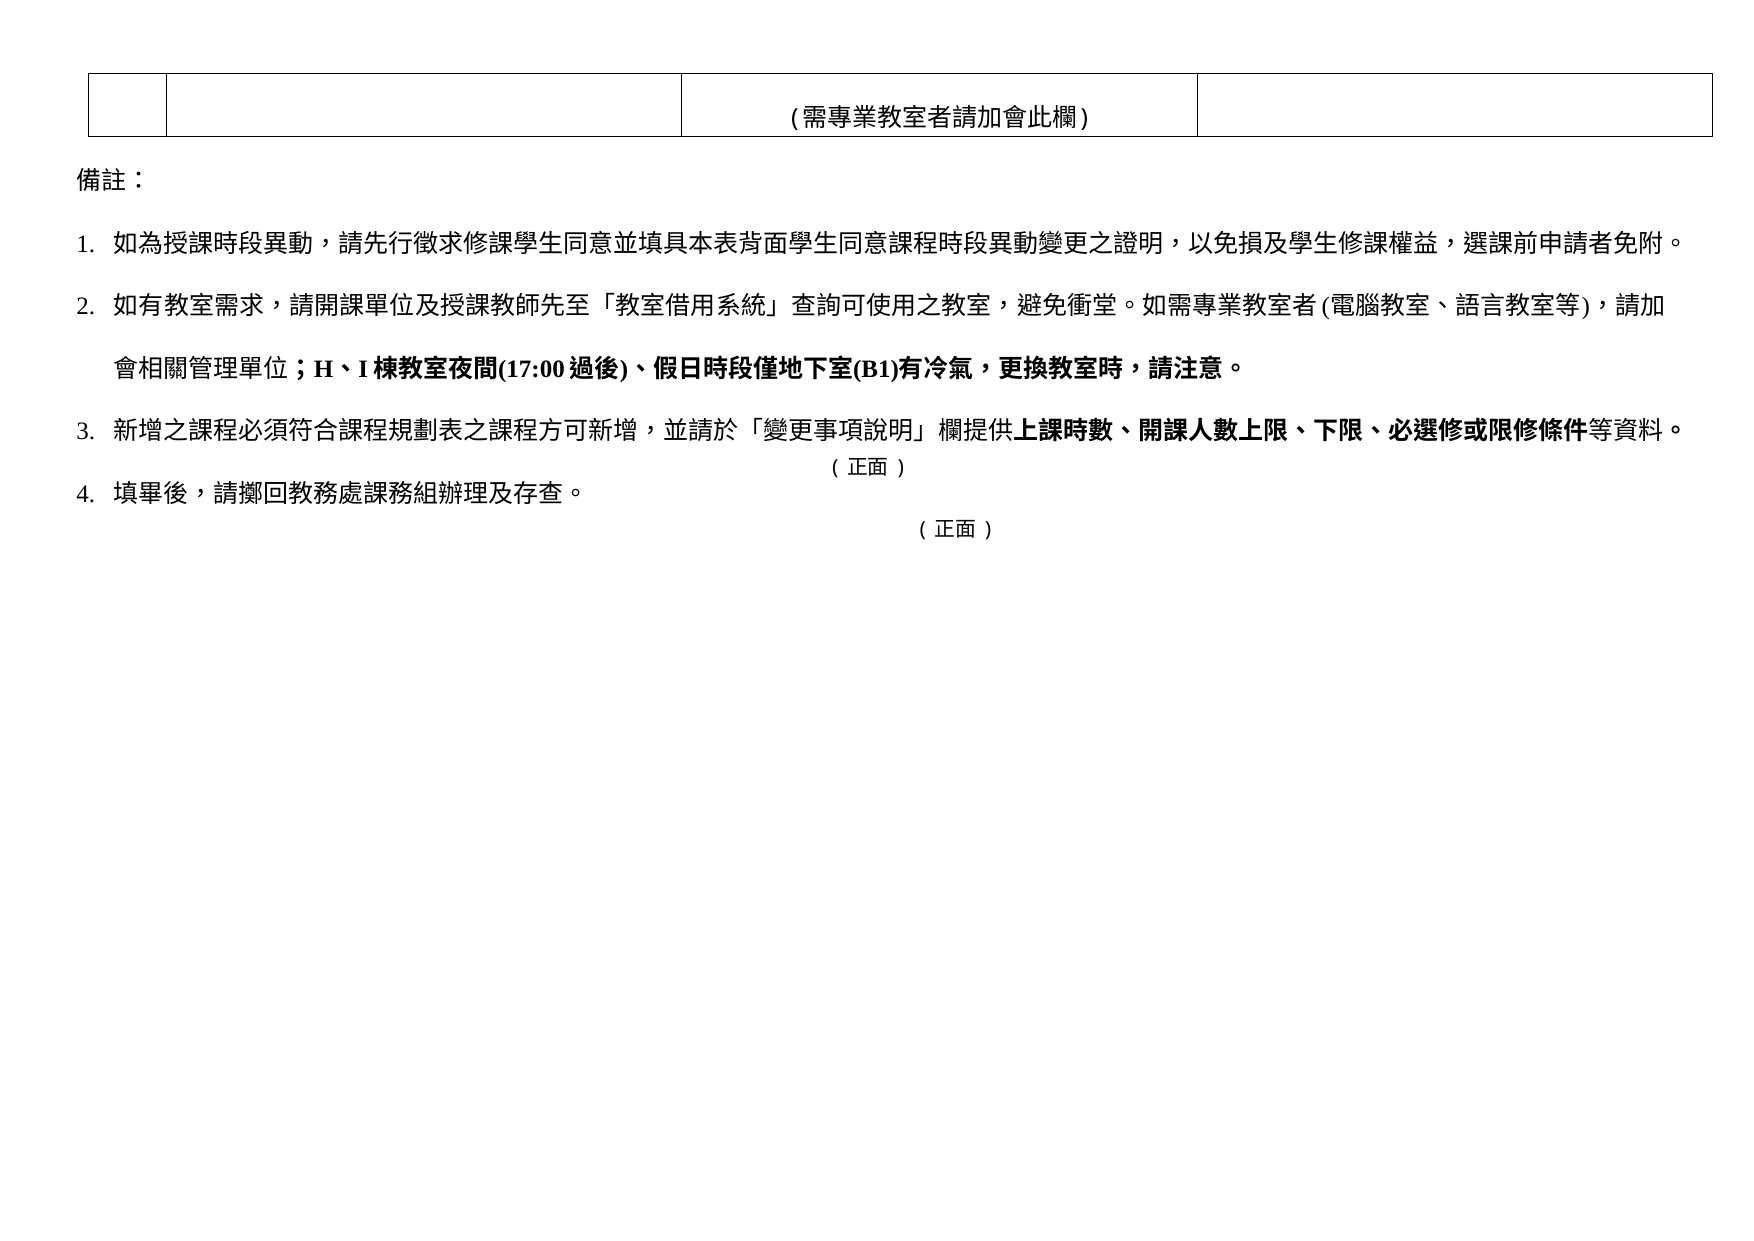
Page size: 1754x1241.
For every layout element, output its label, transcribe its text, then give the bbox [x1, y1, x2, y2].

table_cell [89, 74, 166, 136]
list 如為授課時段異動，請先行徵求修課學生同意並填具本表背面學生同意課程時段異動變更之證明，以免損及學生修課權益，選課前申請者免附。 [76, 200, 1665, 262]
table_cell [167, 74, 681, 136]
list 填畢後，請擲回教務處課務組辦理及存查。 [76, 450, 1665, 512]
list 如有教室需求，請開課單位及授課教師先至「教室借用系統」查詢可使用之教室，避免衝堂。如需專業教室者(電腦教室、語言教室等)，請加會相關管理單位；H、I棟教室夜間(17:00過後)、假日時段僅地下室(B1)有冷氣，更換教室時，請注意。 [76, 262, 1665, 387]
table_cell (需專業教室者請加會此欄) [682, 74, 1197, 136]
text 備註： [76, 137, 1665, 200]
table_cell [1198, 74, 1712, 136]
list 新增之課程必須符合課程規劃表之課程方可新增，並請於「變更事項說明」欄提供上課時數、開課人數上限、下限、必選修或限修條件等資料。 [76, 387, 1665, 450]
